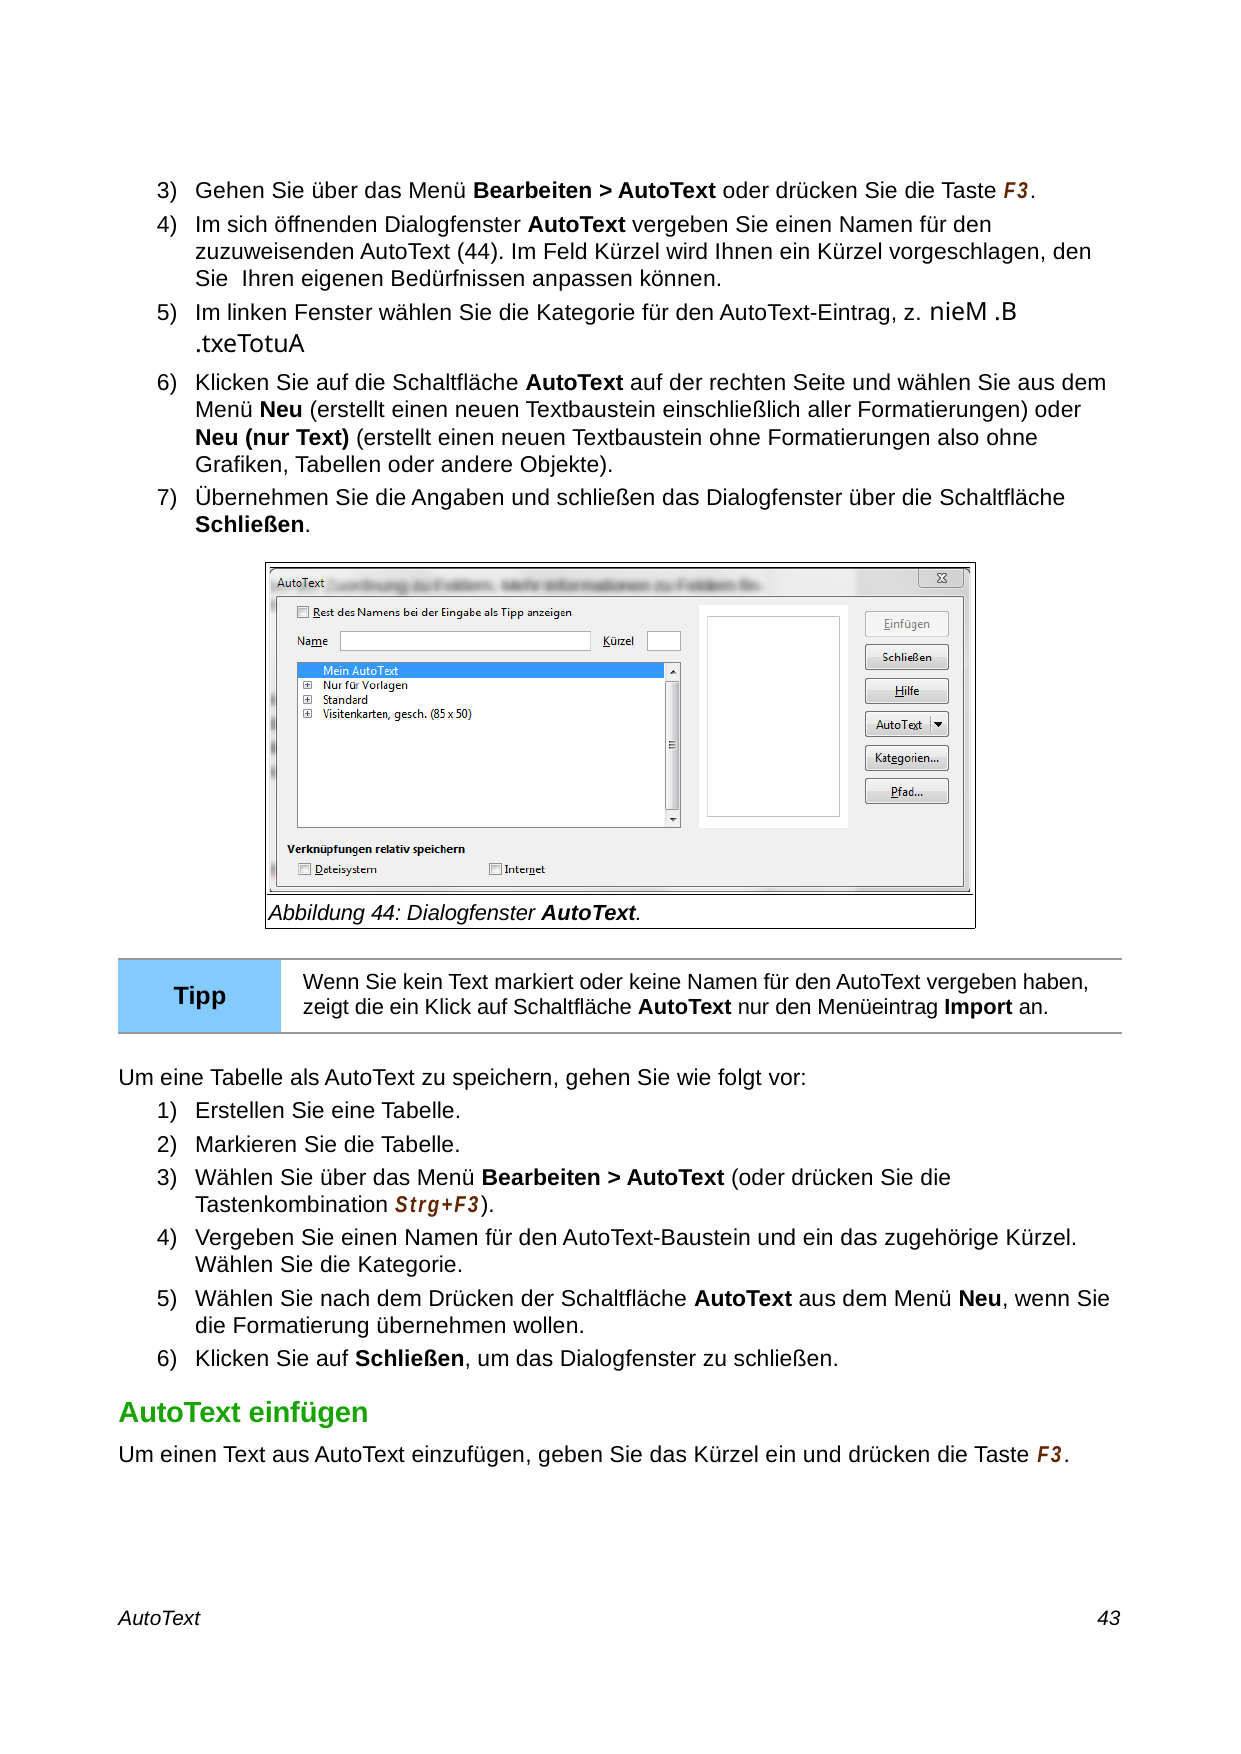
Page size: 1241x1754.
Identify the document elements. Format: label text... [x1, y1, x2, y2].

text Um einen Text aus AutoText einzufügen, geben Sie das Kürzel ein und drücken die Taste F3. [118, 1441, 1122, 1468]
list Vergeben Sie einen Namen für den AutoText-Baustein und ein das zugehörige Kürzel. Wählen Sie die Kategorie. [177, 1224, 1122, 1278]
list Übernehmen Sie die Angaben und schließen das Dialogfenster über die Schaltfläche Schließen. [177, 483, 1122, 537]
list Wählen Sie über das Menü Bearbeiten > AutoText (oder drücken Sie die Tastenkombination Strg+F3). [177, 1163, 1122, 1217]
list Im sich öffnenden Dialogfenster AutoText vergeben Sie einen Namen für den zuzuweisenden AutoText (Abbildung 44). Im Feld Kürzel wird Ihnen ein Kürzel vorgeschlagen, den Sie Ihren eigenen Bedürfnissen anpassen können. [177, 210, 1122, 291]
list Im linken Fenster wählen Sie die Kategorie für den AutoText-Eintrag, z.‮ B. Mein AutoText. [177, 297, 1122, 362]
list Um eine Tabelle als AutoText zu speichern, gehen Sie wie folgt vor: [118, 1063, 1122, 1090]
text Abbildung 44: Dialogfenster AutoText. [268, 895, 972, 925]
subtitle AutoText einfügen [118, 1395, 1122, 1429]
table_header Tipp [118, 960, 281, 1032]
list Markieren Sie die Tabelle. [177, 1130, 1122, 1157]
list Klicken Sie auf Schließen, um das Dialogfenster zu schließen. [177, 1344, 1122, 1372]
list Gehen Sie über das Menü Bearbeiten > AutoText oder drücken Sie die Taste F3. [177, 177, 1122, 204]
picture [269, 567, 971, 892]
table_header Wenn Sie kein Text markiert oder keine Namen für den AutoText vergeben haben, zeigt die ein Klick auf Schaltfläche AutoText nur den Menüeintrag Import an. [281, 960, 1122, 1032]
list Erstellen Sie eine Tabelle. [177, 1097, 1122, 1124]
list Klicken Sie auf die Schaltfläche AutoText auf der rechten Seite und wählen Sie aus dem Menü Neu (erstellt einen neuen Textbaustein einschließlich aller Formatierungen) oder Neu (nur Text) (erstellt einen neuen Textbaustein ohne Formatierungen also ohne Grafiken, Tabellen oder andere Objekte). [177, 369, 1122, 477]
list Wählen Sie nach dem Drücken der Schaltfläche AutoText aus dem Menü Neu, wenn Sie die Formatierung übernehmen wollen. [177, 1284, 1122, 1338]
